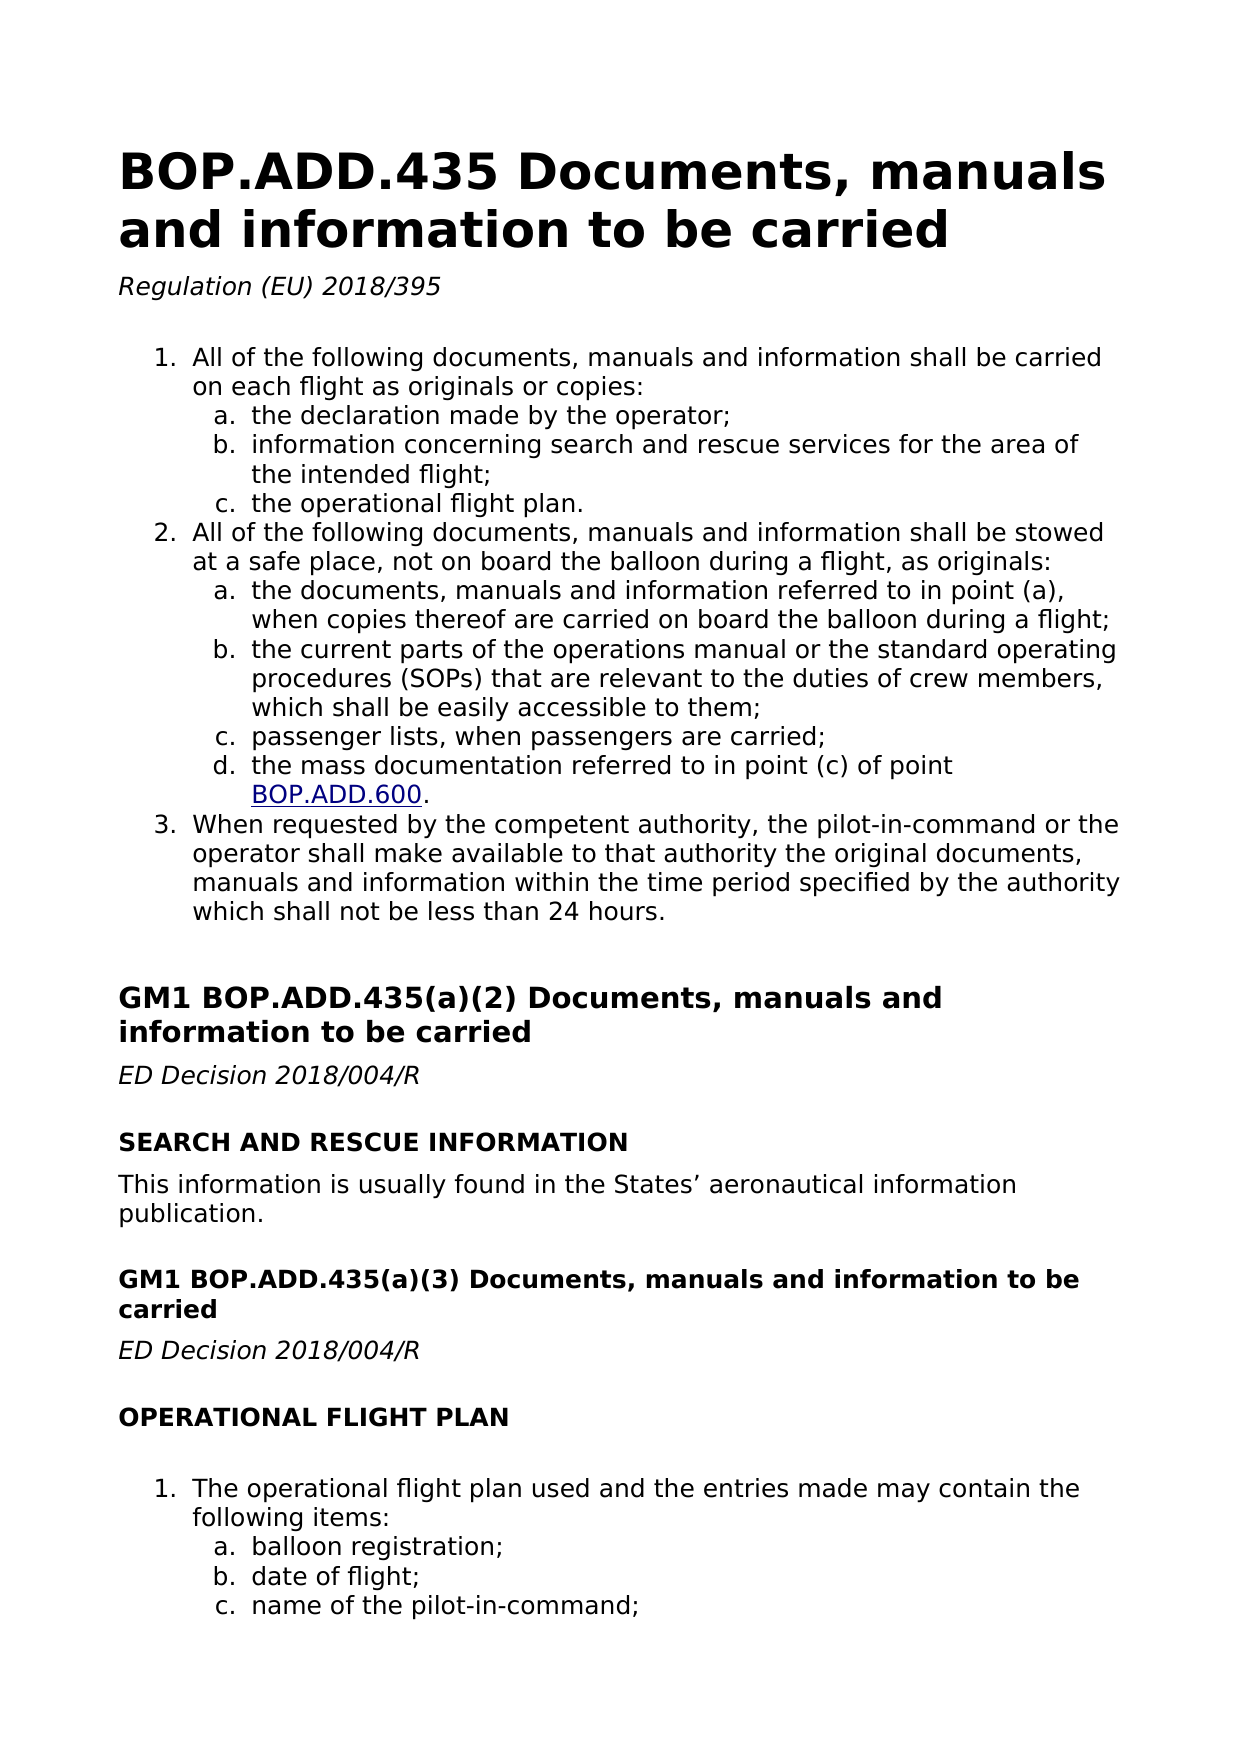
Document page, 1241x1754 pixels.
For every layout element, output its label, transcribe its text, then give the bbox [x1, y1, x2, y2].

list the declaration made by the operator; [236, 402, 1122, 431]
subtitle BOP.ADD.435 Documents, manuals and information to be carried [118, 143, 1122, 259]
list All of the following documents, manuals and information shall be carried on each flight as originals or copies: [177, 343, 1122, 402]
subtitle OPERATIONAL FLIGHT PLAN [118, 1403, 1122, 1432]
list date of flight; [236, 1562, 1122, 1591]
list balloon registration; [236, 1533, 1122, 1562]
list The operational flight plan used and the entries made may contain the following items: [177, 1474, 1122, 1533]
list the mass documentation referred to in point (c) of point BOP.ADD.600. [236, 752, 1122, 810]
text This information is usually found in the States’ aeronautical information publication. [118, 1170, 1122, 1228]
text ED Decision 2018/004/R [118, 1061, 1122, 1091]
subtitle GM1 BOP.ADD.435(a)(2) Documents, manuals and information to be carried [118, 981, 1122, 1049]
subtitle GM1 BOP.ADD.435(a)(3) Documents, manuals and information to be carried [118, 1266, 1122, 1324]
list name of the pilot-in-command; [236, 1591, 1122, 1620]
list the operational flight plan. [236, 489, 1122, 518]
list the current parts of the operations manual or the standard operating procedures (SOPs) that are relevant to the duties of crew members, which shall be easily accessible to them; [236, 635, 1122, 722]
list All of the following documents, manuals and information shall be stowed at a safe place, not on board the balloon during a flight, as originals: [177, 518, 1122, 577]
subtitle SEARCH AND RESCUE INFORMATION [118, 1128, 1122, 1157]
text ED Decision 2018/004/R [118, 1336, 1122, 1366]
text Regulation (EU) 2018/395 [118, 272, 1122, 301]
list information concerning search and rescue services for the area of the intended flight; [236, 431, 1122, 489]
list When requested by the competent authority, the pilot-in-command or the operator shall make available to that authority the original documents, manuals and information within the time period specified by the authority which shall not be less than 24 hours. [177, 810, 1122, 927]
list the documents, manuals and information referred to in point (a), when copies thereof are carried on board the balloon during a flight; [236, 577, 1122, 635]
list passenger lists, when passengers are carried; [236, 722, 1122, 752]
